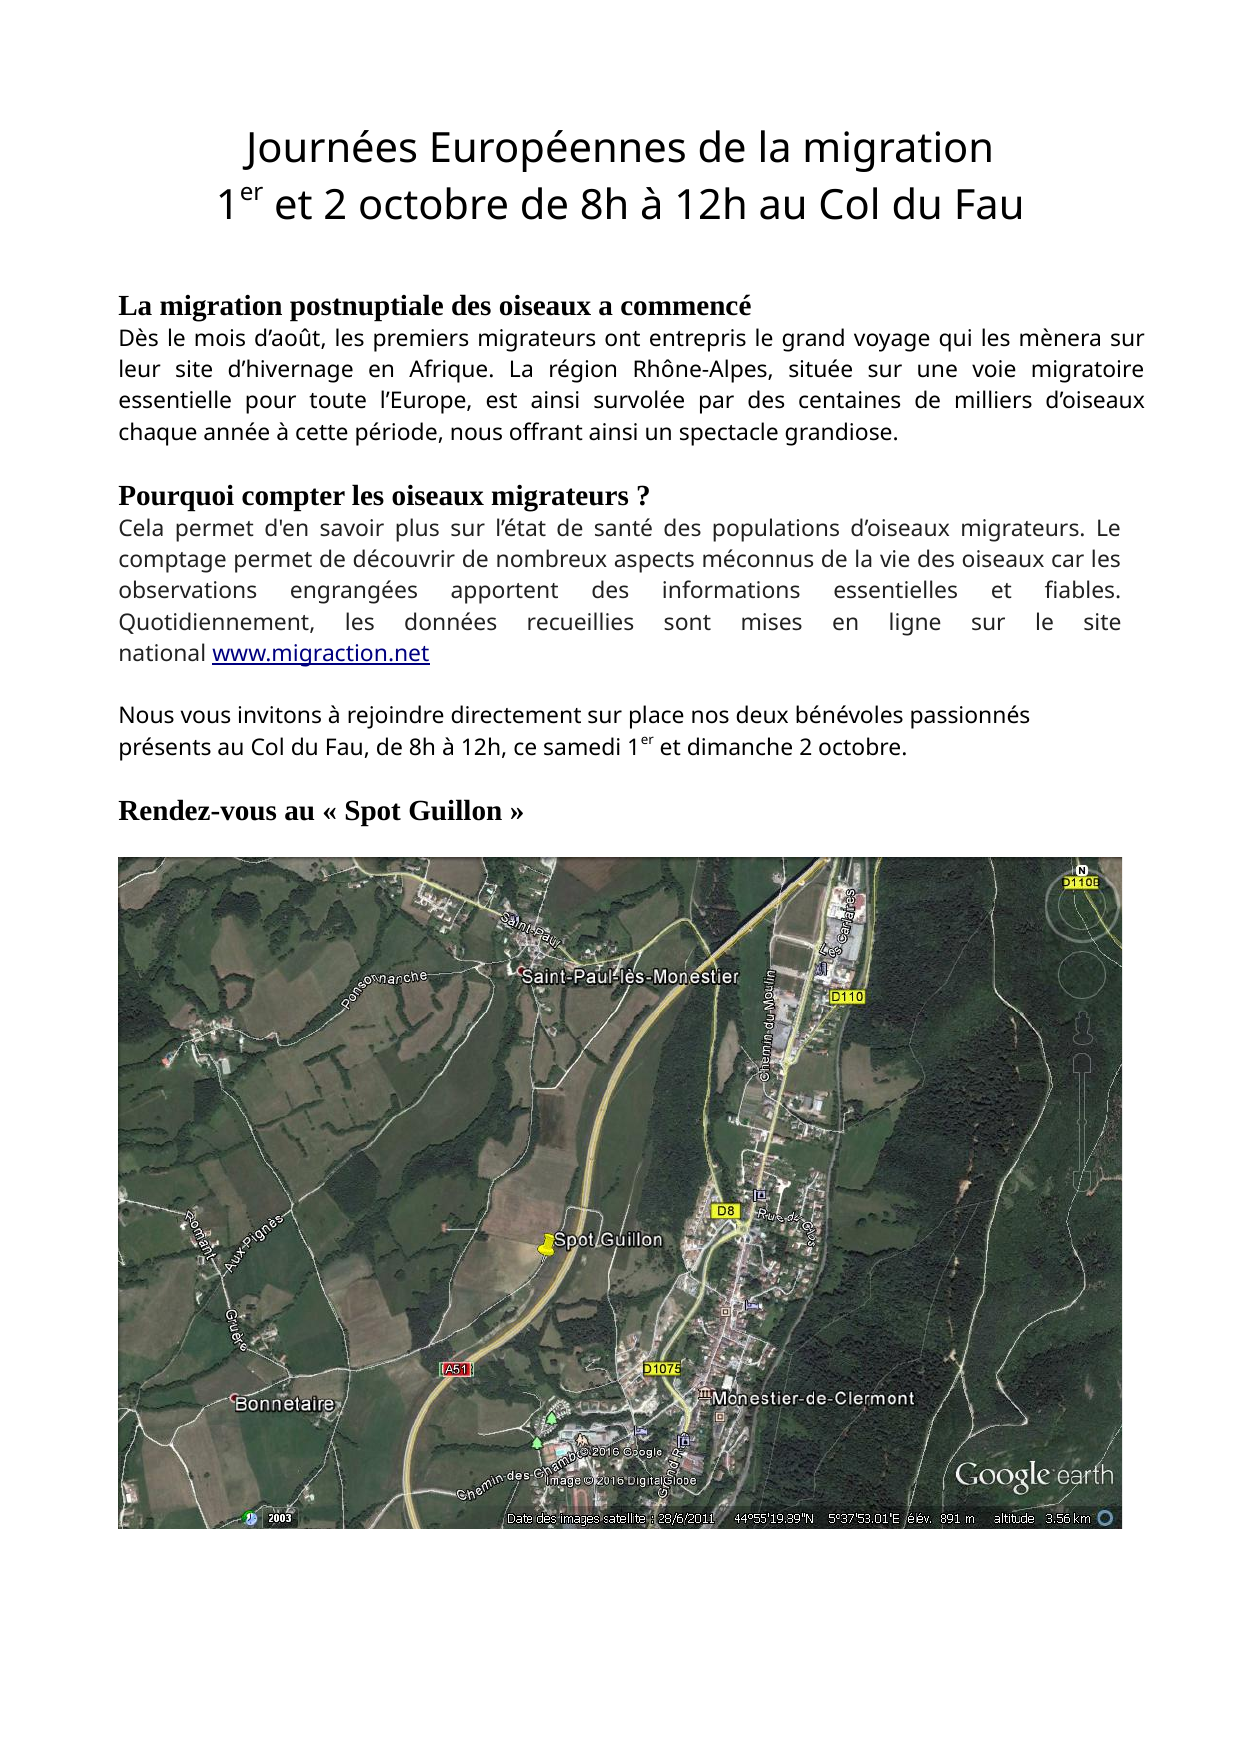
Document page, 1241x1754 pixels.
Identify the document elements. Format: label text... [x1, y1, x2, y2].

text Rendez-vous au « Spot Guillon » [118, 793, 1122, 827]
text Pourquoi compter les oiseaux migrateurs ? [118, 478, 1122, 512]
text Nous vous invitons à rejoindre directement sur place nos deux bénévoles passionnés présents au Col du Fau, de 8h à 12h, ce samedi 1er et dimanche 2 octobre. [118, 699, 1122, 762]
text Journées Européennes de la migration 1er et 2 octobre de 8h à 12h au Col du Fau [118, 118, 1122, 232]
text Cela permet d'en savoir plus sur l’état de santé des populations d’oiseaux migrateurs. Le comptage permet de découvrir de nombreux aspects méconnus de la vie des oiseaux car les observations engrangées apportent des informations essentielles et fiables. Quotidiennement, les données recueillies sont mises en ligne sur le site national www.migraction.net [118, 512, 1122, 668]
picture [118, 857, 1123, 1529]
text Dès le mois d’août, les premiers migrateurs ont entrepris le grand voyage qui les mènera sur leur site d’hivernage en Afrique. La région Rhône-Alpes, située sur une voie migratoire essentielle pour toute l’Europe, est ainsi survolée par des centaines de milliers d’oiseaux chaque année à cette période, nous offrant ainsi un spectacle grandiose. [118, 322, 1146, 447]
text La migration postnuptiale des oiseaux a commencé [118, 288, 1122, 322]
